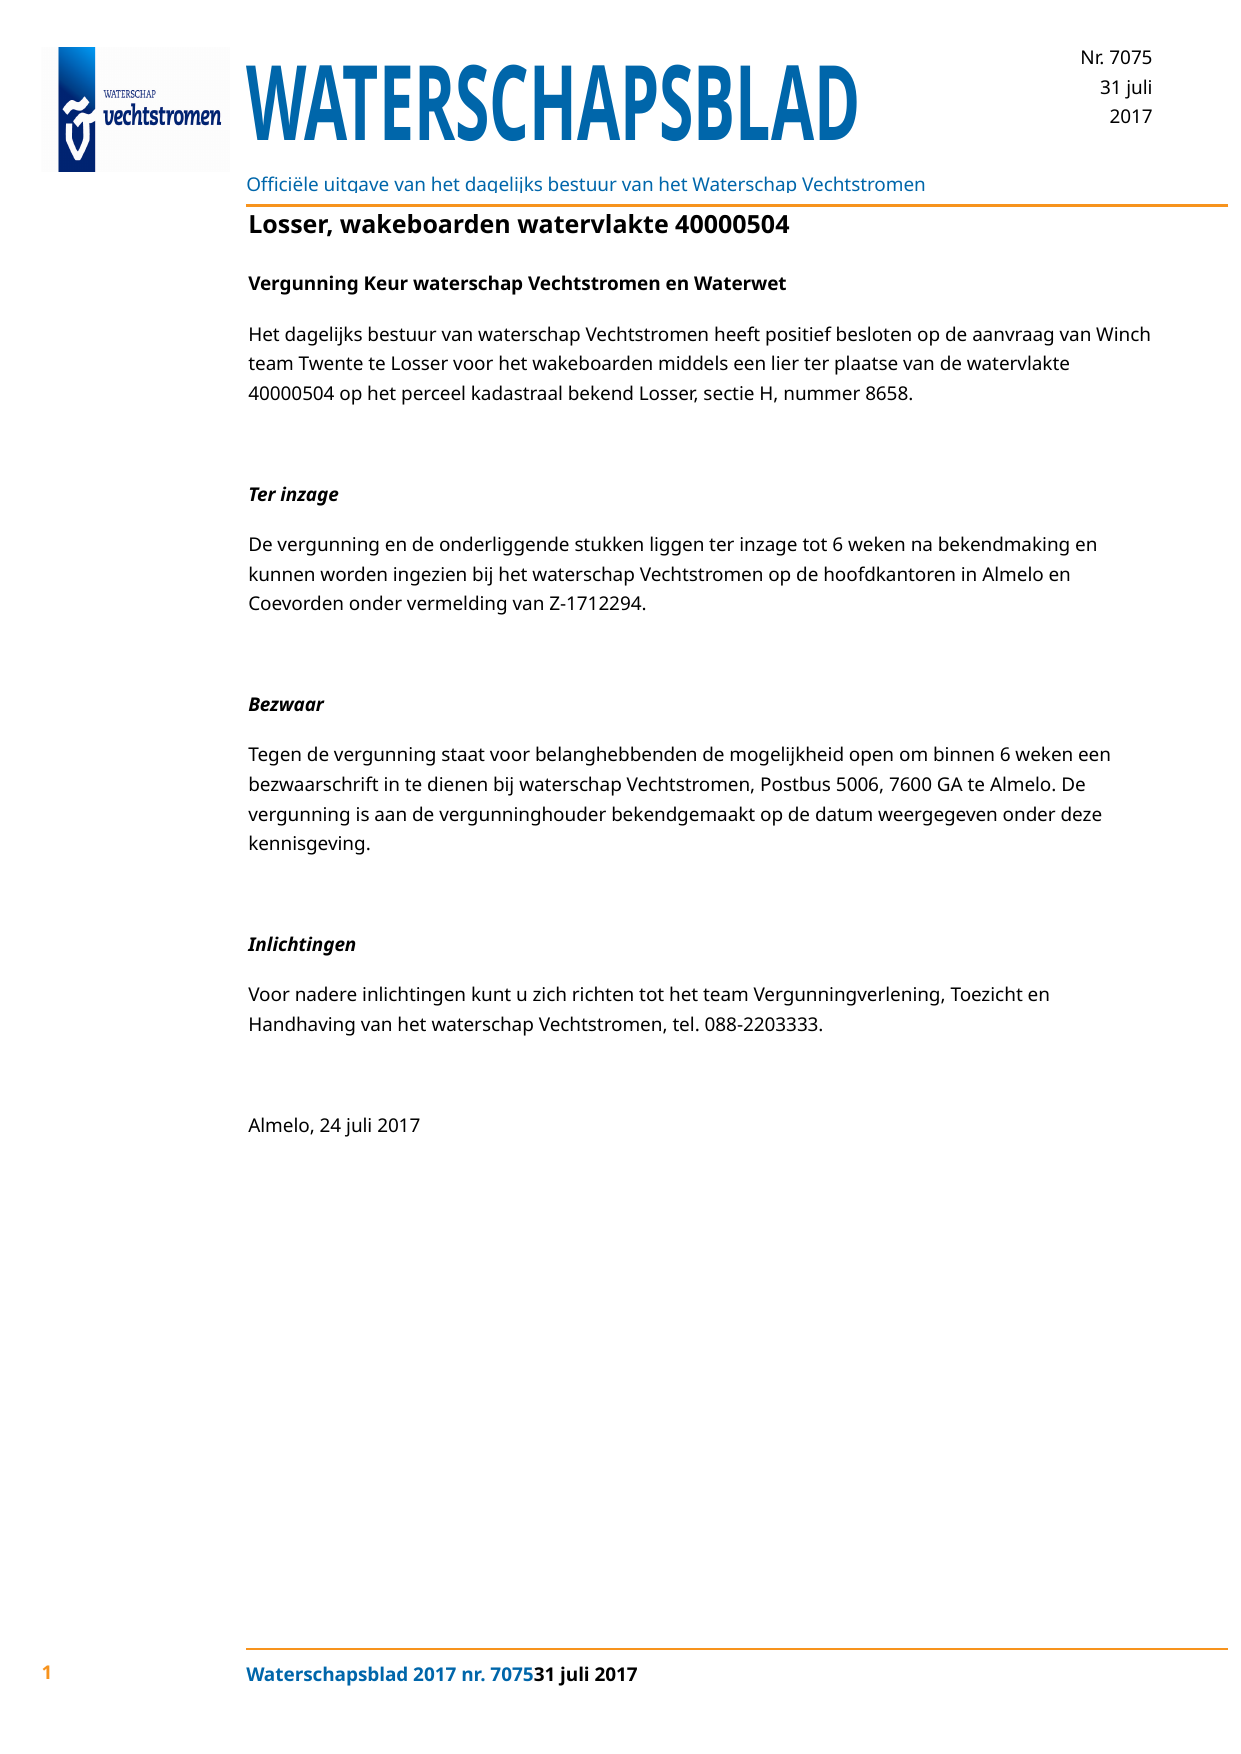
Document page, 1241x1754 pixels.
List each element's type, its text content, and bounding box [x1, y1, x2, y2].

text Bezwaar [248, 691, 1152, 717]
text Tegen de vergunning staat voor belanghebbenden de mogelijkheid open om binnen 6 weken een bezwaarschrift in te dienen bij waterschap Vechtstromen, Postbus 5006, 7600 GA te Almelo. De vergunning is aan de vergunninghouder bekendgemaakt op de datum weergegeven onder deze kennisgeving. [248, 742, 1152, 856]
text Inlichtingen [248, 931, 1152, 957]
text Ter inzage [248, 481, 1152, 506]
text Vergunning Keur waterschap Vechtstromen en Waterwet [248, 270, 1152, 296]
text Almelo, 24 juli 2017 [248, 1112, 1152, 1138]
picture [41, 47, 231, 172]
text Losser, wakeboarden watervlakte 40000504 [248, 207, 1152, 241]
text De vergunning en de onderliggende stukken liggen ter inzage tot 6 weken na bekendmaking en kunnen worden ingezien bij het waterschap Vechtstromen op de hoofdkantoren in Almelo en Coevorden onder vermelding van Z-1712294. [248, 531, 1152, 616]
text Voor nadere inlichtingen kunt u zich richten tot het team Vergunningverlening, Toezicht en Handhaving van het waterschap Vechtstromen, tel. 088-2203333. [248, 982, 1152, 1037]
text Het dagelijks bestuur van waterschap Vechtstromen heeft positief besloten op de aanvraag van Winch team Twente te Losser voor het wakeboarden middels een lier ter plaatse van de watervlakte 40000504 op het perceel kadastraal bekend Losser, sectie H, nummer 8658. [248, 321, 1152, 406]
